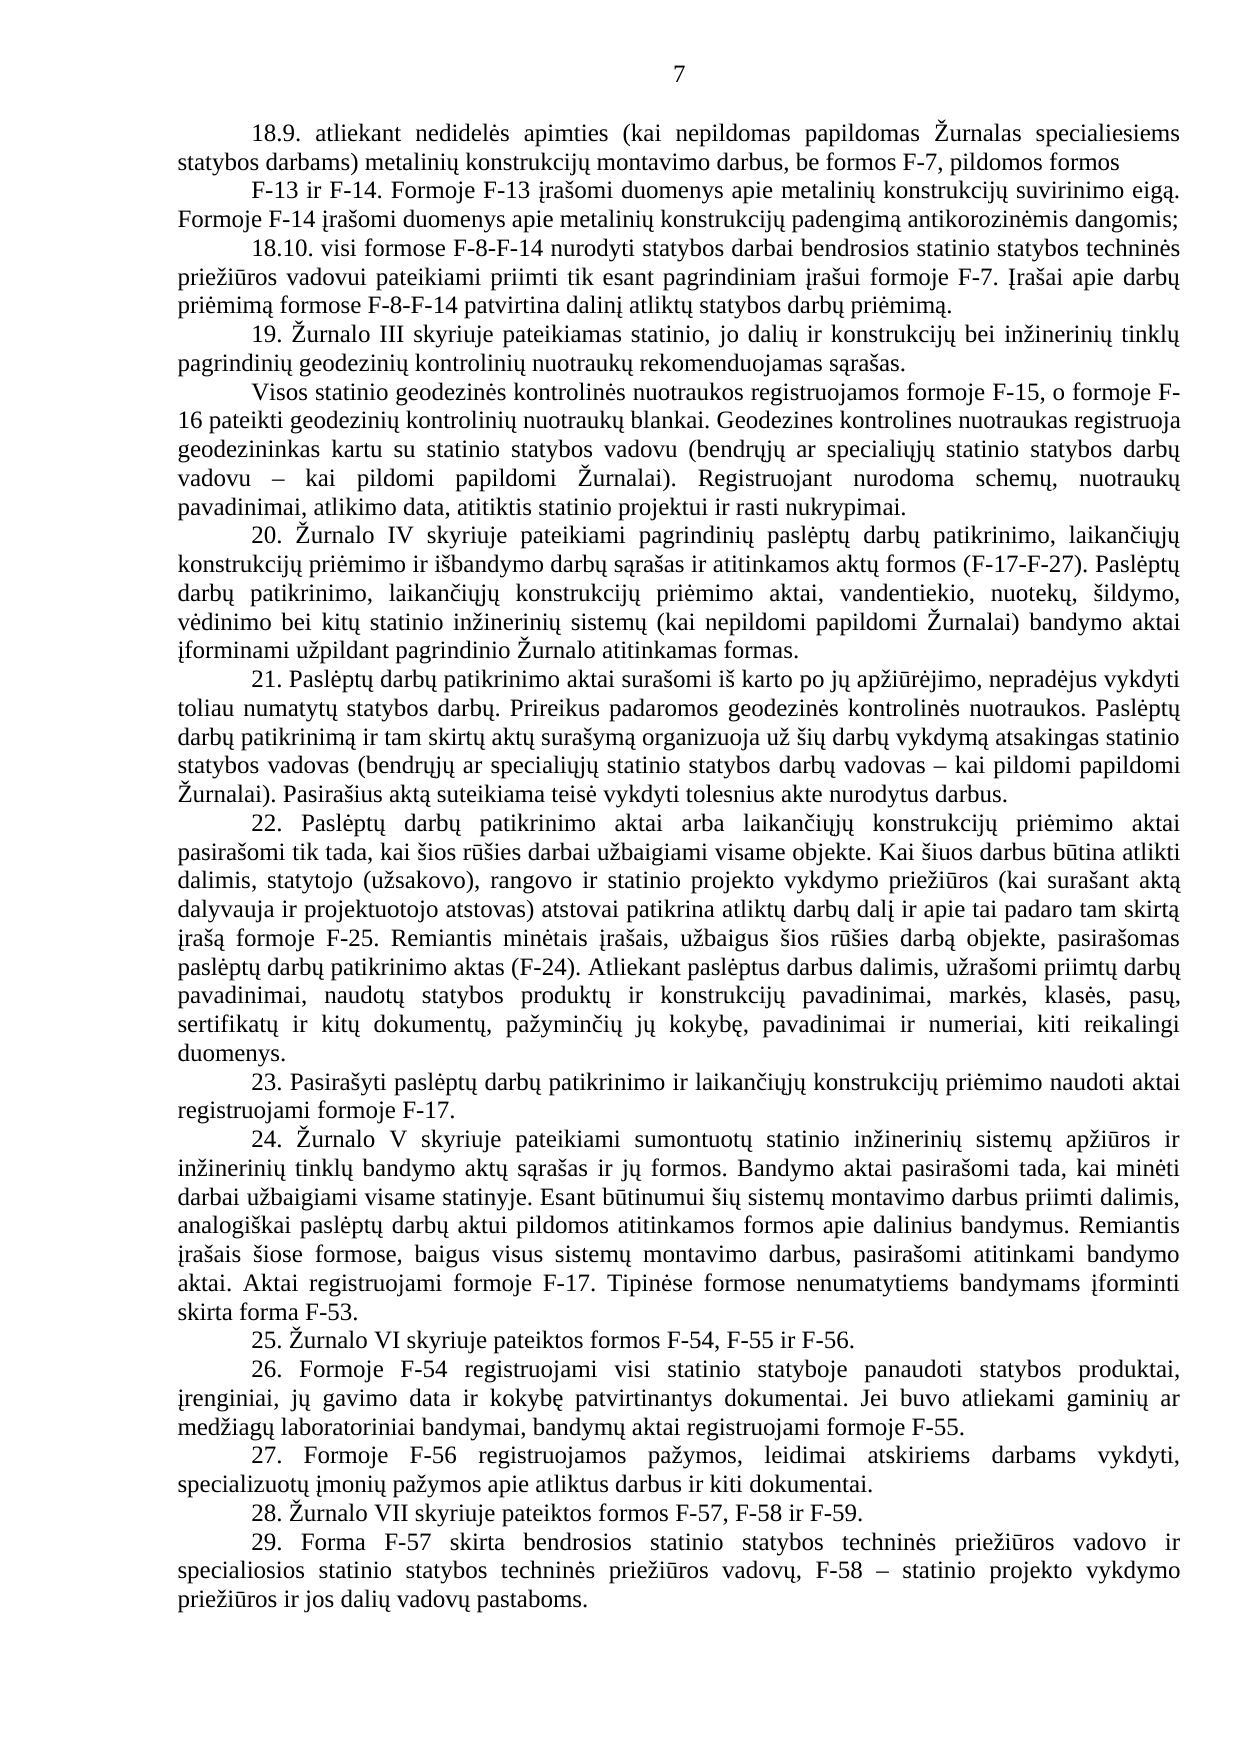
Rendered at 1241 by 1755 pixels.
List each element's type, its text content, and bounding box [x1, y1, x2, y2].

text 23. Pasirašyti paslėptų darbų patikrinimo ir laikančiųjų konstrukcijų priėmimo naudoti aktai registruojami formoje F-17. [177, 1067, 1181, 1124]
text 28. Žurnalo VII skyriuje pateiktos formos F-57, F-58 ir F-59. [177, 1498, 1181, 1527]
text F-13 ir F-14. Formoje F-13 įrašomi duomenys apie metalinių konstrukcijų suvirinimo eigą. Formoje F-14 įrašomi duomenys apie metalinių konstrukcijų padengimą antikorozinėmis dangomis; [177, 176, 1181, 233]
text 27. Formoje F-56 registruojamos pažymos, leidimai atskiriems darbams vykdyti, specializuotų įmonių pažymos apie atliktus darbus ir kiti dokumentai. [177, 1441, 1181, 1498]
text 20. Žurnalo IV skyriuje pateikiami pagrindinių paslėptų darbų patikrinimo, laikančiųjų konstrukcijų priėmimo ir išbandymo darbų sąrašas ir atitinkamos aktų formos (F-17-F-27). Paslėptų darbų patikrinimo, laikančiųjų konstrukcijų priėmimo aktai, vandentiekio, nuotekų, šildymo, vėdinimo bei kitų statinio inžinerinių sistemų (kai nepildomi papildomi Žurnalai) bandymo aktai įforminami užpildant pagrindinio Žurnalo atitinkamas formas. [177, 521, 1181, 664]
text 18.9. atliekant nedidelės apimties (kai nepildomas papildomas Žurnalas specialiesiems statybos darbams) metalinių konstrukcijų montavimo darbus, be formos F-7, pildomos formos [177, 118, 1181, 176]
text Visos statinio geodezinės kontrolinės nuotraukos registruojamos formoje F-15, o formoje F-16 pateikti geodezinių kontrolinių nuotraukų blankai. Geodezines kontrolines nuotraukas registruoja geodezininkas kartu su statinio statybos vadovu (bendrųjų ar specialiųjų statinio statybos darbų vadovu – kai pildomi papildomi Žurnalai). Registruojant nurodoma schemų, nuotraukų pavadinimai, atlikimo data, atitiktis statinio projektui ir rasti nukrypimai. [177, 377, 1181, 521]
text 19. Žurnalo III skyriuje pateikiamas statinio, jo dalių ir konstrukcijų bei inžinerinių tinklų pagrindinių geodezinių kontrolinių nuotraukų rekomenduojamas sąrašas. [177, 319, 1181, 377]
text 18.10. visi formose F-8-F-14 nurodyti statybos darbai bendrosios statinio statybos techninės priežiūros vadovui pateikiami priimti tik esant pagrindiniam įrašui formoje F-7. Įrašai apie darbų priėmimą formose F-8-F-14 patvirtina dalinį atliktų statybos darbų priėmimą. [177, 233, 1181, 319]
text 26. Formoje F-54 registruojami visi statinio statyboje panaudoti statybos produktai, įrenginiai, jų gavimo data ir kokybę patvirtinantys dokumentai. Jei buvo atliekami gaminių ar medžiagų laboratoriniai bandymai, bandymų aktai registruojami formoje F-55. [177, 1354, 1181, 1441]
text 25. Žurnalo VI skyriuje pateiktos formos F-54, F-55 ir F-56. [177, 1326, 1181, 1354]
text 21. Paslėptų darbų patikrinimo aktai surašomi iš karto po jų apžiūrėjimo, nepradėjus vykdyti toliau numatytų statybos darbų. Prireikus padaromos geodezinės kontrolinės nuotraukos. Paslėptų darbų patikrinimą ir tam skirtų aktų surašymą organizuoja už šių darbų vykdymą atsakingas statinio statybos vadovas (bendrųjų ar specialiųjų statinio statybos darbų vadovas – kai pildomi papildomi Žurnalai). Pasirašius aktą suteikiama teisė vykdyti tolesnius akte nurodytus darbus. [177, 664, 1181, 808]
text 29. Forma F-57 skirta bendrosios statinio statybos techninės priežiūros vadovo ir specialiosios statinio statybos techninės priežiūros vadovų, F-58 – statinio projekto vykdymo priežiūros ir jos dalių vadovų pastaboms. [177, 1527, 1181, 1613]
text 24. Žurnalo V skyriuje pateikiami sumontuotų statinio inžinerinių sistemų apžiūros ir inžinerinių tinklų bandymo aktų sąrašas ir jų formos. Bandymo aktai pasirašomi tada, kai minėti darbai užbaigiami visame statinyje. Esant būtinumui šių sistemų montavimo darbus priimti dalimis, analogiškai paslėptų darbų aktui pildomos atitinkamos formos apie dalinius bandymus. Remiantis įrašais šiose formose, baigus visus sistemų montavimo darbus, pasirašomi atitinkami bandymo aktai. Aktai registruojami formoje F-17. Tipinėse formose nenumatytiems bandymams įforminti skirta forma F-53. [177, 1124, 1181, 1326]
text 22. Paslėptų darbų patikrinimo aktai arba laikančiųjų konstrukcijų priėmimo aktai pasirašomi tik tada, kai šios rūšies darbai užbaigiami visame objekte. Kai šiuos darbus būtina atlikti dalimis, statytojo (užsakovo), rangovo ir statinio projekto vykdymo priežiūros (kai surašant aktą dalyvauja ir projektuotojo atstovas) atstovai patikrina atliktų darbų dalį ir apie tai padaro tam skirtą įrašą formoje F-25. Remiantis minėtais įrašais, užbaigus šios rūšies darbą objekte, pasirašomas paslėptų darbų patikrinimo aktas (F-24). Atliekant paslėptus darbus dalimis, užrašomi priimtų darbų pavadinimai, naudotų statybos produktų ir konstrukcijų pavadinimai, markės, klasės, pasų, sertifikatų ir kitų dokumentų, pažyminčių jų kokybę, pavadinimai ir numeriai, kiti reikalingi duomenys. [177, 808, 1181, 1067]
